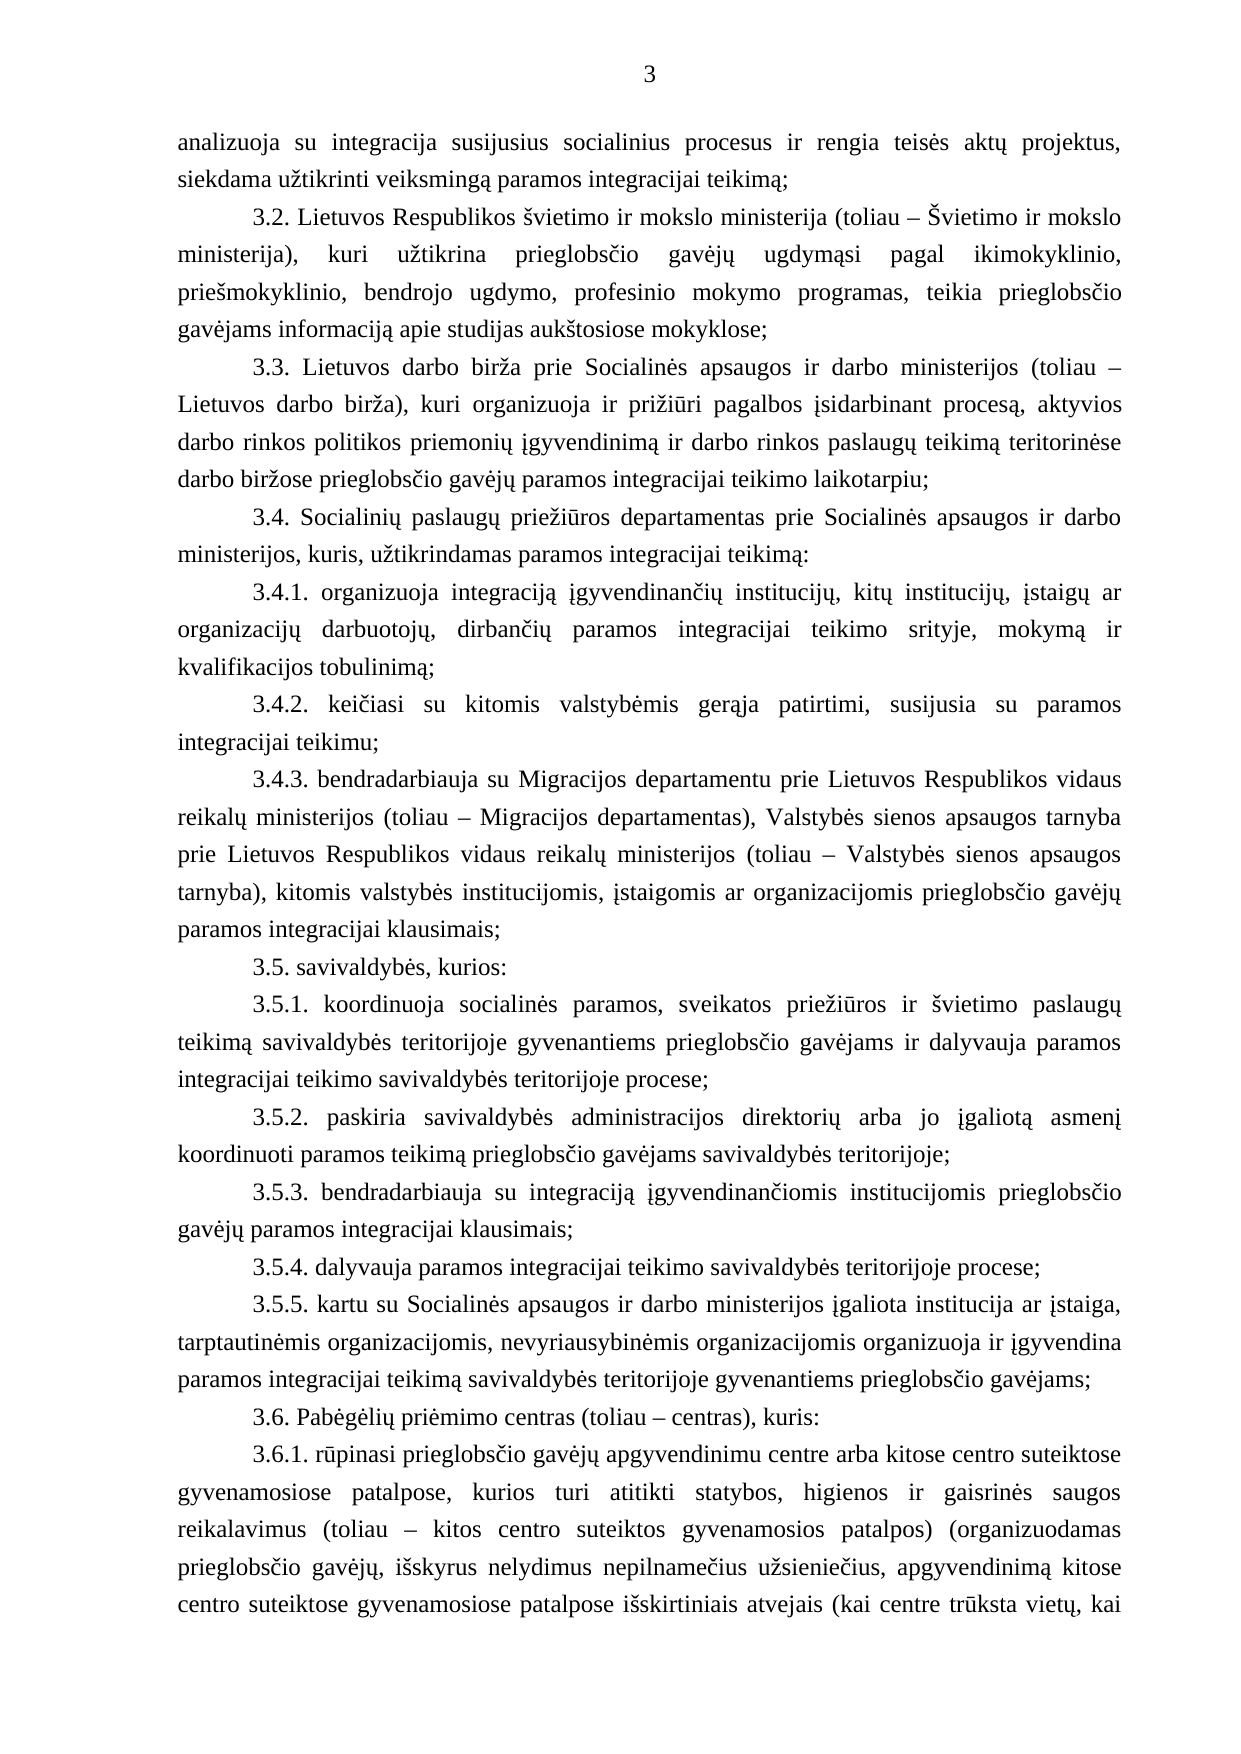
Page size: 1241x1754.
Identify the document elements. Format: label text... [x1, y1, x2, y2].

text 3.5.1. koordinuoja socialinės paramos, sveikatos priežiūros ir švietimo paslaugų teikimą savivaldybės teritorijoje gyvenantiems prieglobsčio gavėjams ir dalyvauja paramos integracijai teikimo savivaldybės teritorijoje procese; [177, 981, 1122, 1093]
text 3.5.3. bendradarbiauja su integraciją įgyvendinančiomis institucijomis prieglobsčio gavėjų paramos integracijai klausimais; [177, 1168, 1122, 1243]
text 3.3. Lietuvos darbo birža prie Socialinės apsaugos ir darbo ministerijos (toliau – Lietuvos darbo birža), kuri organizuoja ir prižiūri pagalbos įsidarbinant procesą, aktyvios darbo rinkos politikos priemonių įgyvendinimą ir darbo rinkos paslaugų teikimą teritorinėse darbo biržose prieglobsčio gavėjų paramos integracijai teikimo laikotarpiu; [177, 343, 1122, 493]
text 3.5.5. kartu su Socialinės apsaugos ir darbo ministerijos įgaliota institucija ar įstaiga, tarptautinėmis organizacijomis, nevyriausybinėmis organizacijomis organizuoja ir įgyvendina paramos integracijai teikimą savivaldybės teritorijoje gyvenantiems prieglobsčio gavėjams; [177, 1281, 1122, 1393]
text 3.2. Lietuvos Respublikos švietimo ir mokslo ministerija (toliau – Švietimo ir mokslo ministerija), kuri užtikrina prieglobsčio gavėjų ugdymąsi pagal ikimokyklinio, priešmokyklinio, bendrojo ugdymo, profesinio mokymo programas, teikia prieglobsčio gavėjams informaciją apie studijas aukštosiose mokyklose; [177, 193, 1122, 343]
text 3.4.1. organizuoja integraciją įgyvendinančių institucijų, kitų institucijų, įstaigų ar organizacijų darbuotojų, dirbančių paramos integracijai teikimo srityje, mokymą ir kvalifikacijos tobulinimą; [177, 568, 1122, 681]
text analizuoja su integracija susijusius socialinius procesus ir rengia teisės aktų projektus, siekdama užtikrinti veiksmingą paramos integracijai teikimą; [177, 118, 1122, 193]
text 3.6. Pabėgėlių priėmimo centras (toliau – centras), kuris: [177, 1393, 1122, 1431]
text 3.4. Socialinių paslaugų priežiūros departamentas prie Socialinės apsaugos ir darbo ministerijos, kuris, užtikrindamas paramos integracijai teikimą: [177, 493, 1122, 568]
text 3.5. savivaldybės, kurios: [177, 943, 1122, 981]
text 3.6.1. rūpinasi prieglobsčio gavėjų apgyvendinimu centre arba kitose centro suteiktose gyvenamosiose patalpose, kurios turi atitikti statybos, higienos ir gaisrinės saugos reikalavimus (toliau – kitos centro suteiktos gyvenamosios patalpos) (organizuodamas prieglobsčio gavėjų, išskyrus nelydimus nepilnamečius užsieniečius, apgyvendinimą kitose centro suteiktose gyvenamosiose patalpose išskirtiniais atvejais (kai centre trūksta vietų, kai [177, 1431, 1122, 1618]
text 3.4.3. bendradarbiauja su Migracijos departamentu prie Lietuvos Respublikos vidaus reikalų ministerijos (toliau – Migracijos departamentas), Valstybės sienos apsaugos tarnyba prie Lietuvos Respublikos vidaus reikalų ministerijos (toliau – Valstybės sienos apsaugos tarnyba), kitomis valstybės institucijomis, įstaigomis ar organizacijomis prieglobsčio gavėjų paramos integracijai klausimais; [177, 756, 1122, 943]
text 3.5.2. paskiria savivaldybės administracijos direktorių arba jo įgaliotą asmenį koordinuoti paramos teikimą prieglobsčio gavėjams savivaldybės teritorijoje; [177, 1093, 1122, 1168]
text 3.4.2. keičiasi su kitomis valstybėmis gerąja patirtimi, susijusia su paramos integracijai teikimu; [177, 681, 1122, 756]
text 3.5.4. dalyvauja paramos integracijai teikimo savivaldybės teritorijoje procese; [177, 1243, 1122, 1281]
